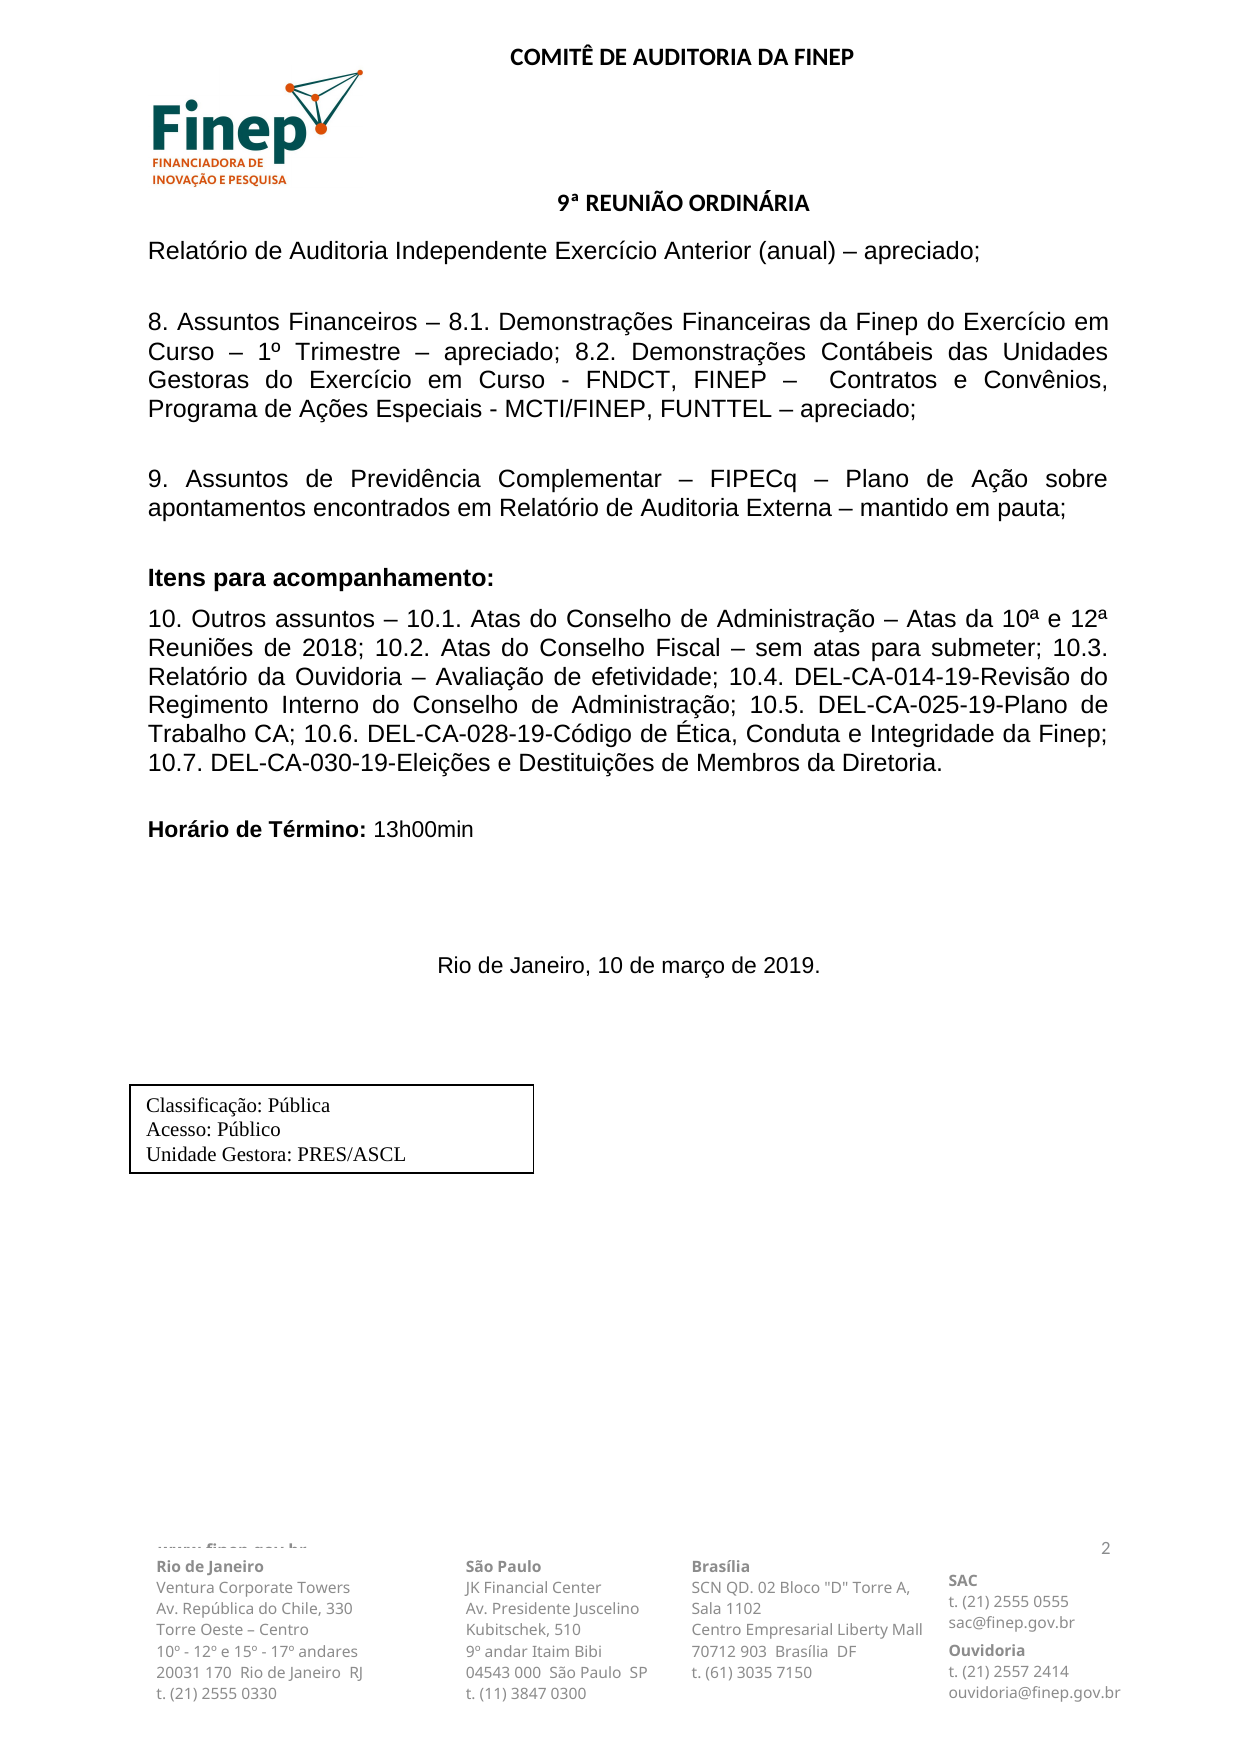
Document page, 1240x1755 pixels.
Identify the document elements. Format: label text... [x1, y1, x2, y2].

text Horário de Término: 13h00min [148, 816, 1110, 842]
text 10. Outros assuntos – 10.1. Atas do Conselho de Administração – Atas da 10ª e 12ª Reuniões de 2018; 10.2. Atas do Conselho Fiscal – sem atas para submeter; 10.3. Relatório da Ouvidoria – Avaliação de efetividade; 10.4. DEL-CA-014-19-Revisão do Regimento Interno do Conselho de Administração; 10.5. DEL-CA-025-19-Plano de Trabalho CA; 10.6. DEL-CA-028-19-Código de Ética, Conduta e Integridade da Finep; 10.7. DEL-CA-030-19-Eleições e Destituições de Membros da Diretoria. [148, 604, 1110, 777]
text Itens para acompanhamento: [148, 563, 1110, 592]
text Rio de Janeiro, 10 de março de 2019. [148, 952, 1110, 978]
text 8. Assuntos Financeiros – 8.1. Demonstrações Financeiras da Finep do Exercício em Curso – 1º Trimestre – apreciado; 8.2. Demonstrações Contábeis das Unidades Gestoras do Exercício em Curso - FNDCT, FINEP – Contratos e Convênios, Programa de Ações Especiais - MCTI/FINEP, FUNTTEL – apreciado; [148, 306, 1110, 423]
text 9. Assuntos de Previdência Complementar – FIPECq – Plano de Ação sobre apontamentos encontrados em Relatório de Auditoria Externa – mantido em pauta; [148, 464, 1110, 522]
text Unidade Gestora: PRES/ASCL [146, 1141, 518, 1165]
text Relatório de Auditoria Independente Exercício Anterior (anual) – apreciado; [148, 236, 1110, 265]
text Classificação: Pública [146, 1093, 518, 1117]
text Acesso: Público [146, 1117, 518, 1141]
